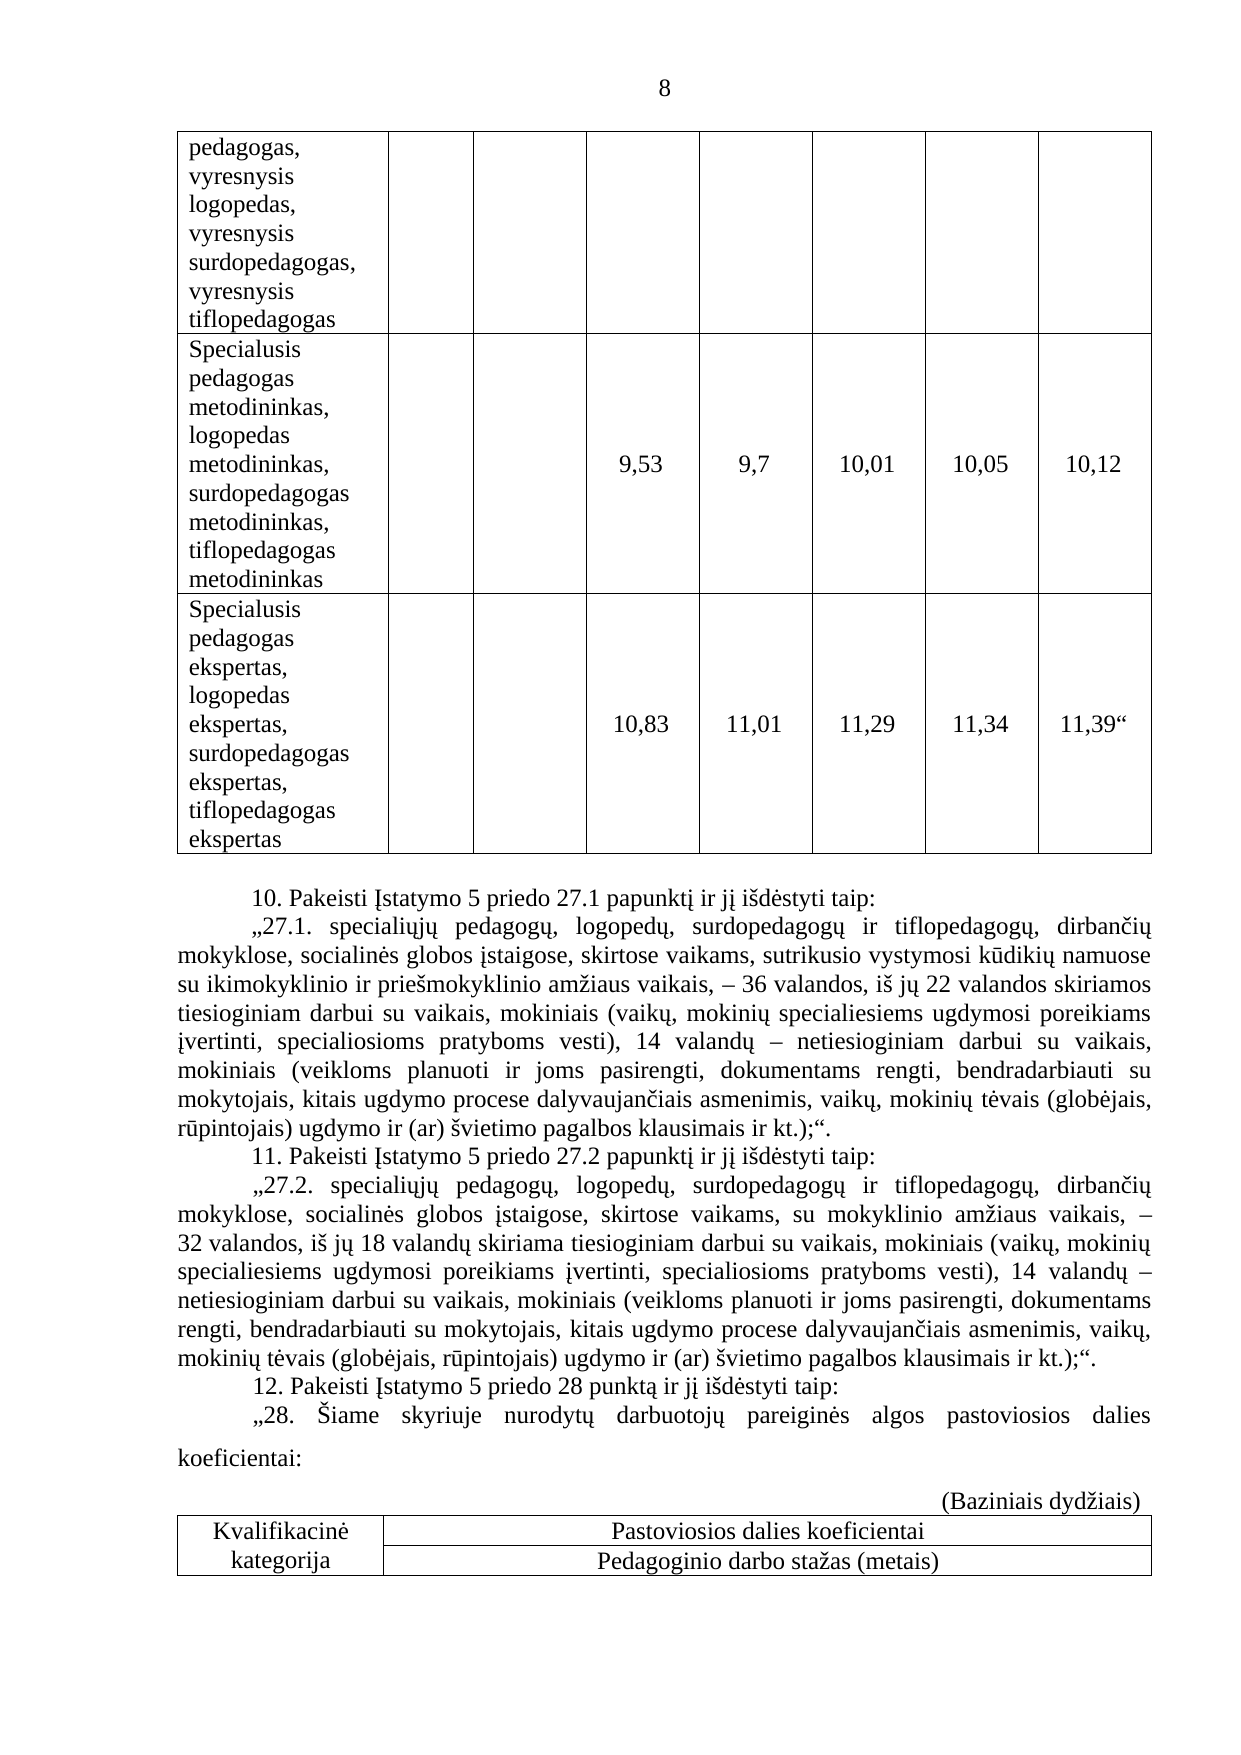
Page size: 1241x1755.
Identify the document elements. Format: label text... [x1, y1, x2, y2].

table_cell 10,05 [926, 334, 1038, 593]
table_cell Kvalifikacinė kategorija [178, 1516, 383, 1575]
table_cell 10,12 [1039, 334, 1151, 593]
table_cell [389, 334, 473, 593]
table_cell [389, 132, 473, 333]
text „27.1. specialiųjų pedagogų, logopedų, surdopedagogų ir tiflopedagogų, dirbančių mokyklose, socialinės globos įstaigose, skirtose vaikams, sutrikusio vystymosi kūdikių namuose su ikimokyklinio ir priešmokyklinio amžiaus vaikais, – 36 valandos, iš jų 22 valandos skiriamos tiesioginiam darbui su vaikais, mokiniais (vaikų, mokinių specialiesiems ugdymosi poreikiams įvertinti, specialiosioms pratyboms vesti), 14 valandų – netiesioginiam darbui su vaikais, mokiniais (veikloms planuoti ir joms pasirengti, dokumentams rengti, bendradarbiauti su mokytojais, kitais ugdymo procese dalyvaujančiais asmenimis, vaikų, mokinių tėvais (globėjais, rūpintojais) ugdymo ir (ar) švietimo pagalbos klausimais ir kt.);“. [177, 911, 1152, 1141]
text „27.2. specialiųjų pedagogų, logopedų, surdopedagogų ir tiflopedagogų, dirbančių mokyklose, socialinės globos įstaigose, skirtose vaikams, su mokyklinio amžiaus vaikais, –32 valandos, iš jų 18 valandų skiriama tiesioginiam darbui su vaikais, mokiniais (vaikų, mokinių specialiesiems ugdymosi poreikiams įvertinti, specialiosioms pratyboms vesti), 14 valandų – netiesioginiam darbui su vaikais, mokiniais (veikloms planuoti ir joms pasirengti, dokumentams rengti, bendradarbiauti su mokytojais, kitais ugdymo procese dalyvaujančiais asmenimis, vaikų, mokinių tėvais (globėjais, rūpintojais) ugdymo ir (ar) švietimo pagalbos klausimais ir kt.);“. [177, 1170, 1152, 1371]
text 10. Pakeisti Įstatymo 5 priedo 27.1 papunktį ir jį išdėstyti taip: [177, 883, 1152, 911]
table_cell Pastoviosios dalies koeficientai [384, 1516, 1151, 1545]
table_cell [474, 132, 586, 333]
table_cell [587, 132, 699, 333]
table_cell 9,53 [587, 334, 699, 593]
table_cell 11,39“ [1039, 594, 1151, 853]
table_cell 11,01 [700, 594, 812, 853]
text 12. Pakeisti Įstatymo 5 priedo 28 punktą ir jį išdėstyti taip: [177, 1371, 1152, 1400]
text „28. Šiame skyriuje nurodytų darbuotojų pareiginės algos pastoviosios dalies koeficientai: [177, 1400, 1152, 1472]
table_cell Pedagoginio darbo stažas (metais) [384, 1546, 1151, 1575]
table_header [177, 1486, 384, 1515]
table_cell [1039, 132, 1151, 333]
table_cell [926, 132, 1038, 333]
table_header (Baziniais dydžiais) [384, 1486, 1152, 1515]
text 11. Pakeisti Įstatymo 5 priedo 27.2 papunktį ir jį išdėstyti taip: [177, 1141, 1152, 1170]
table_cell [813, 132, 925, 333]
table_cell Specialusis pedagogas metodininkas, logopedas metodininkas, surdopedagogas metodininkas, tiflopedagogas metodininkas [178, 334, 388, 593]
table_cell [474, 594, 586, 853]
table_cell 10,01 [813, 334, 925, 593]
table_cell 11,29 [813, 594, 925, 853]
table_cell [389, 594, 473, 853]
table_cell [700, 132, 812, 333]
table_cell 11,34 [926, 594, 1038, 853]
table_cell pedagogas, vyresnysis logopedas, vyresnysis surdopedagogas, vyresnysis tiflopedagogas [178, 132, 388, 333]
table_cell Specialusis pedagogas ekspertas, logopedas ekspertas, surdopedagogas ekspertas, tiflopedagogas ekspertas [178, 594, 388, 853]
table_cell 10,83 [587, 594, 699, 853]
table_cell 9,7 [700, 334, 812, 593]
table_cell [474, 334, 586, 593]
